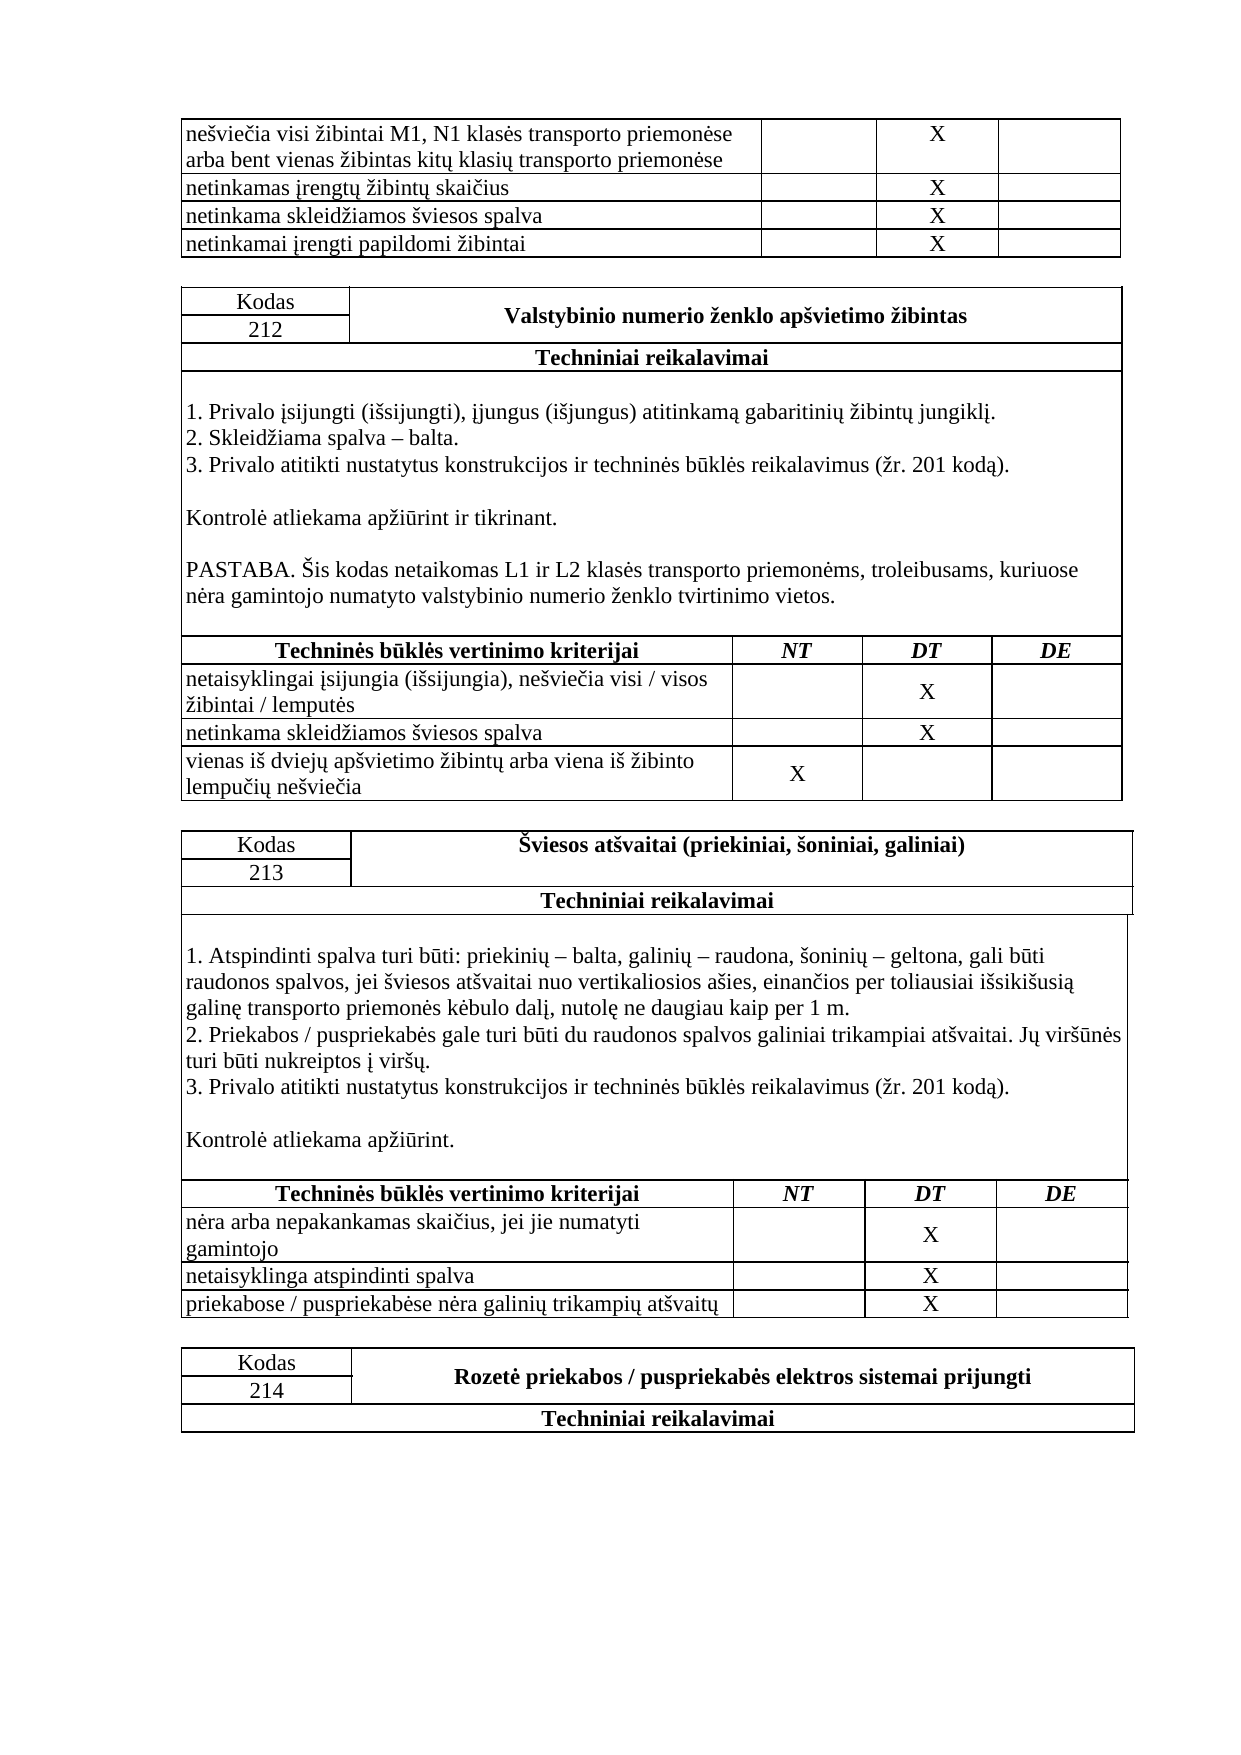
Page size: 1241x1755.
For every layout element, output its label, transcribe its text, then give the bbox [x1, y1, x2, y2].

table_header Šviesos atšvaitai (priekiniai, šoniniai, galiniai) [352, 832, 1132, 886]
table_cell X [877, 120, 998, 172]
table_cell priekabose / puspriekabėse nėra galinių trikampių atšvaitų [182, 1291, 733, 1317]
table_cell X [877, 230, 998, 256]
table_cell [999, 202, 1120, 228]
table_cell [762, 202, 876, 228]
table_cell [1128, 1179, 1133, 1207]
table_cell NT [733, 637, 862, 663]
table_cell 214 [182, 1377, 351, 1403]
table_header Kodas [182, 288, 349, 314]
table_cell [734, 1208, 864, 1261]
table_cell X [863, 665, 991, 717]
table_cell nešviečia visi žibintai M1, N1 klasės transporto priemonėse arba bent vienas žibintas kitų klasių transporto priemonėse [182, 120, 761, 172]
table_cell [762, 120, 876, 172]
table_header Kodas [182, 1349, 351, 1375]
table_cell X [733, 747, 862, 800]
table_cell DT [866, 1181, 996, 1207]
table_cell DE [997, 1181, 1127, 1207]
table_cell [762, 230, 876, 256]
table_cell Techniniai reikalavimai [182, 344, 1121, 370]
table_cell X [866, 1291, 996, 1317]
table_cell DT [863, 637, 991, 663]
table_cell [733, 719, 862, 745]
table_cell 212 [182, 316, 349, 342]
table_cell [999, 230, 1120, 256]
table_cell 1. Atspindinti spalva turi būti: priekinių – balta, galinių – raudona, šoninių – geltona, gali būti raudonos spalvos, jei šviesos atšvaitai nuo vertikaliosios ašies, einančios per toliausiai išsikišusią galinę transporto priemonės kėbulo dalį, nutolę ne daugiau kaip per 1 m. 2. Priekabos / puspriekabės gale turi būti du raudonos spalvos galiniai trikampiai atšvaitai. Jų viršūnės turi būti nukreiptos į viršų. 3. Privalo atitikti nustatytus konstrukcijos ir techninės būklės reikalavimus (žr. 201 kodą). Kontrolė atliekama apžiūrint. [182, 915, 1127, 1179]
table_cell [999, 120, 1120, 172]
table_cell 213 [182, 860, 350, 886]
table_cell X [866, 1263, 996, 1289]
table_cell [734, 1263, 864, 1289]
table_header Kodas [182, 832, 350, 858]
table_cell netinkamai įrengti papildomi žibintai [182, 230, 761, 256]
table_cell [1128, 915, 1133, 1179]
table_cell DE [993, 637, 1121, 663]
table_cell [1128, 1261, 1133, 1289]
table_cell [993, 719, 1121, 745]
table_cell [863, 747, 991, 800]
table_header Valstybinio numerio ženklo apšvietimo žibintas [350, 288, 1121, 342]
table_cell nėra arba nepakankamas skaičius, jei jie numatyti gamintojo [182, 1208, 733, 1261]
table_cell 1. Privalo įsijungti (išsijungti), įjungus (išjungus) atitinkamą gabaritinių žibintų jungiklį. 2. Skleidžiama spalva – balta. 3. Privalo atitikti nustatytus konstrukcijos ir techninės būklės reikalavimus (žr. 201 kodą). Kontrolė atliekama apžiūrint ir tikrinant. PASTABA. Šis kodas netaikomas L1 ir L2 klasės transporto priemonėms, troleibusams, kuriuose nėra gamintojo numatyto valstybinio numerio ženklo tvirtinimo vietos. [182, 372, 1121, 635]
table_cell [733, 665, 862, 717]
table_header Rozetė priekabos / puspriekabės elektros sistemai prijungti [352, 1349, 1134, 1403]
table_cell X [866, 1208, 996, 1261]
table_cell netaisyklinga atspindinti spalva [182, 1263, 733, 1289]
table_cell [993, 747, 1121, 800]
table_cell Techniniai reikalavimai [182, 1405, 1134, 1431]
table_cell [999, 174, 1120, 200]
table_cell netinkama skleidžiamos šviesos spalva [182, 719, 732, 745]
table_cell X [877, 202, 998, 228]
table_cell Techninės būklės vertinimo kriterijai [182, 1181, 733, 1207]
table_cell [993, 665, 1121, 717]
table_cell X [877, 174, 998, 200]
table_cell [1128, 1289, 1133, 1317]
table_cell NT [734, 1181, 864, 1207]
table_cell [734, 1291, 864, 1317]
table_cell netaisyklingai įsijungia (išsijungia), nešviečia visi / visos žibintai / lemputės [182, 665, 732, 717]
table_cell Techninės būklės vertinimo kriterijai [182, 637, 732, 663]
table_cell vienas iš dviejų apšvietimo žibintų arba viena iš žibinto lempučių nešviečia [182, 747, 732, 800]
table_cell [997, 1263, 1127, 1289]
table_cell netinkama skleidžiamos šviesos spalva [182, 202, 761, 228]
table_cell [762, 174, 876, 200]
table_cell netinkamas įrengtų žibintų skaičius [182, 174, 761, 200]
table_cell [1128, 1207, 1133, 1261]
table_cell [997, 1291, 1127, 1317]
table_cell X [863, 719, 991, 745]
table_cell Techniniai reikalavimai [182, 887, 1132, 914]
table_cell [997, 1208, 1127, 1261]
